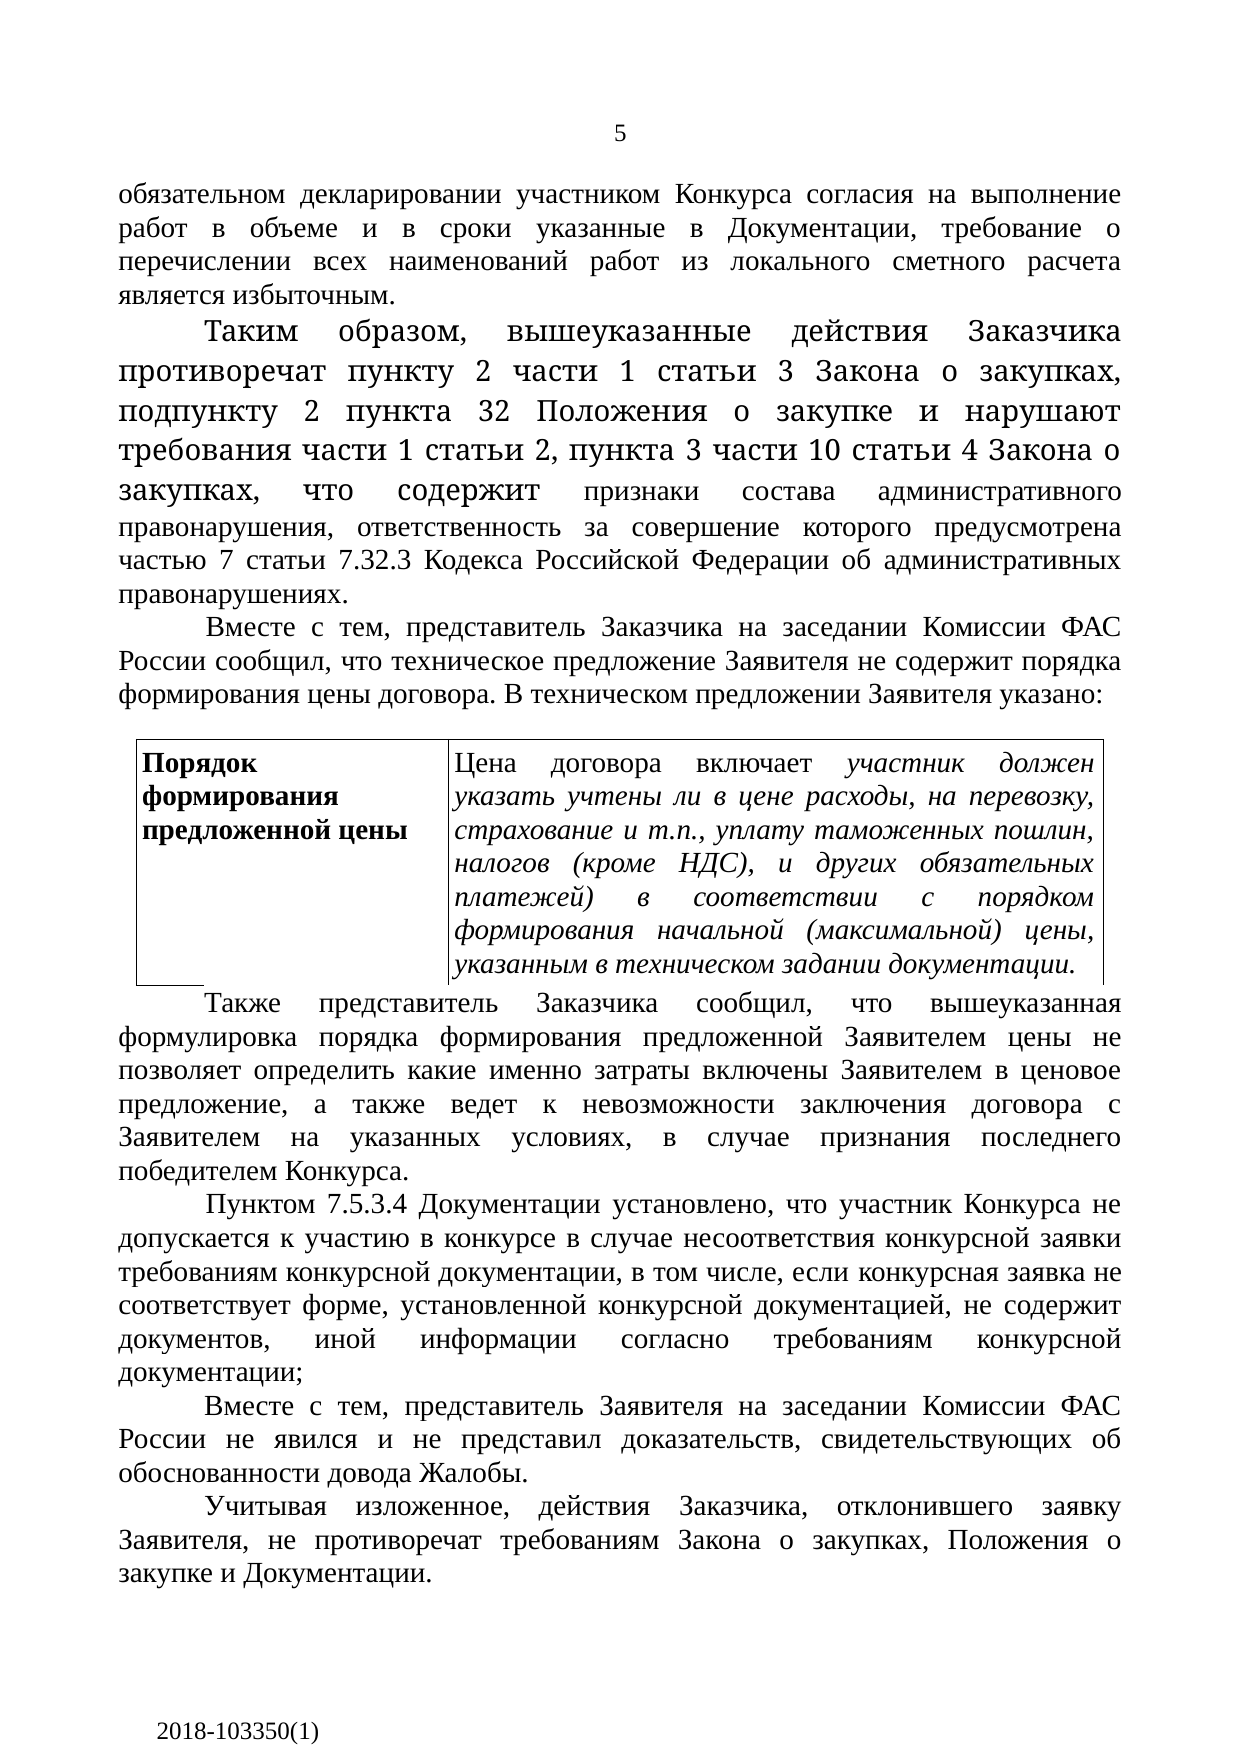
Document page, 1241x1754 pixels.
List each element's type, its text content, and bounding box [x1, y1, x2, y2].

text обязательном декларировании участником Конкурса согласия на выполнение работ в объеме и в сроки указанные в Документации, требование о перечислении всех наименований работ из локального сметного расчета является избыточным. [118, 176, 1122, 311]
table_header Порядок формирования предложенной цены [137, 740, 448, 985]
table_header Цена договора включает участник должен указать учтены ли в цене расходы, на перевозку, страхование и т.п., уплату таможенных пошлин, налогов (кроме НДС), и других обязательных платежей) в соответствии с порядком формирования начальной (максимальной) цены, указанным в техническом задании документации. [449, 740, 1103, 985]
text Учитывая изложенное, действия Заказчика, отклонившего заявку Заявителя, не противоречат требованиям Закона о закупках, Положения о закупке и Документации. [118, 1488, 1122, 1589]
text Таким образом, вышеуказанные действия Заказчика противоречат пункту 2 части 1 статьи 3 Закона о закупках, подпункту 2 пункта 32 Положения о закупке и нарушают требования части 1 статьи 2, пункта 3 части 10 статьи 4 Закона о закупках, что содержит признаки состава административного правонарушения, ответственность за совершение которого предусмотрена частью 7 статьи 7.32.3 Кодекса Российской Федерации об административных правонарушениях. [118, 311, 1122, 609]
text Пунктом 7.5.3.4 Документации установлено, что участник Конкурса не допускается к участию в конкурсе в случае несоответствия конкурсной заявки требованиям конкурсной документации, в том числе, если конкурсная заявка не соответствует форме, установленной конкурсной документацией, не содержит документов, иной информации согласно требованиям конкурсной документации; [118, 1187, 1122, 1388]
text Также представитель Заказчика сообщил, что вышеуказанная формулировка порядка формирования предложенной Заявителем цены не позволяет определить какие именно затраты включены Заявителем в ценовое предложение, а также ведет к невозможности заключения договора с Заявителем на указанных условиях, в случае признания последнего победителем Конкурса. [118, 985, 1122, 1187]
text Вместе с тем, представитель Заявителя на заседании Комиссии ФАС России не явился и не представил доказательств, свидетельствующих об обоснованности довода Жалобы. [118, 1388, 1122, 1488]
text Вместе с тем, представитель Заказчика на заседании Комиссии ФАС России сообщил, что техническое предложение Заявителя не содержит порядка формирования цены договора. В техническом предложении Заявителя указано: [118, 609, 1122, 710]
